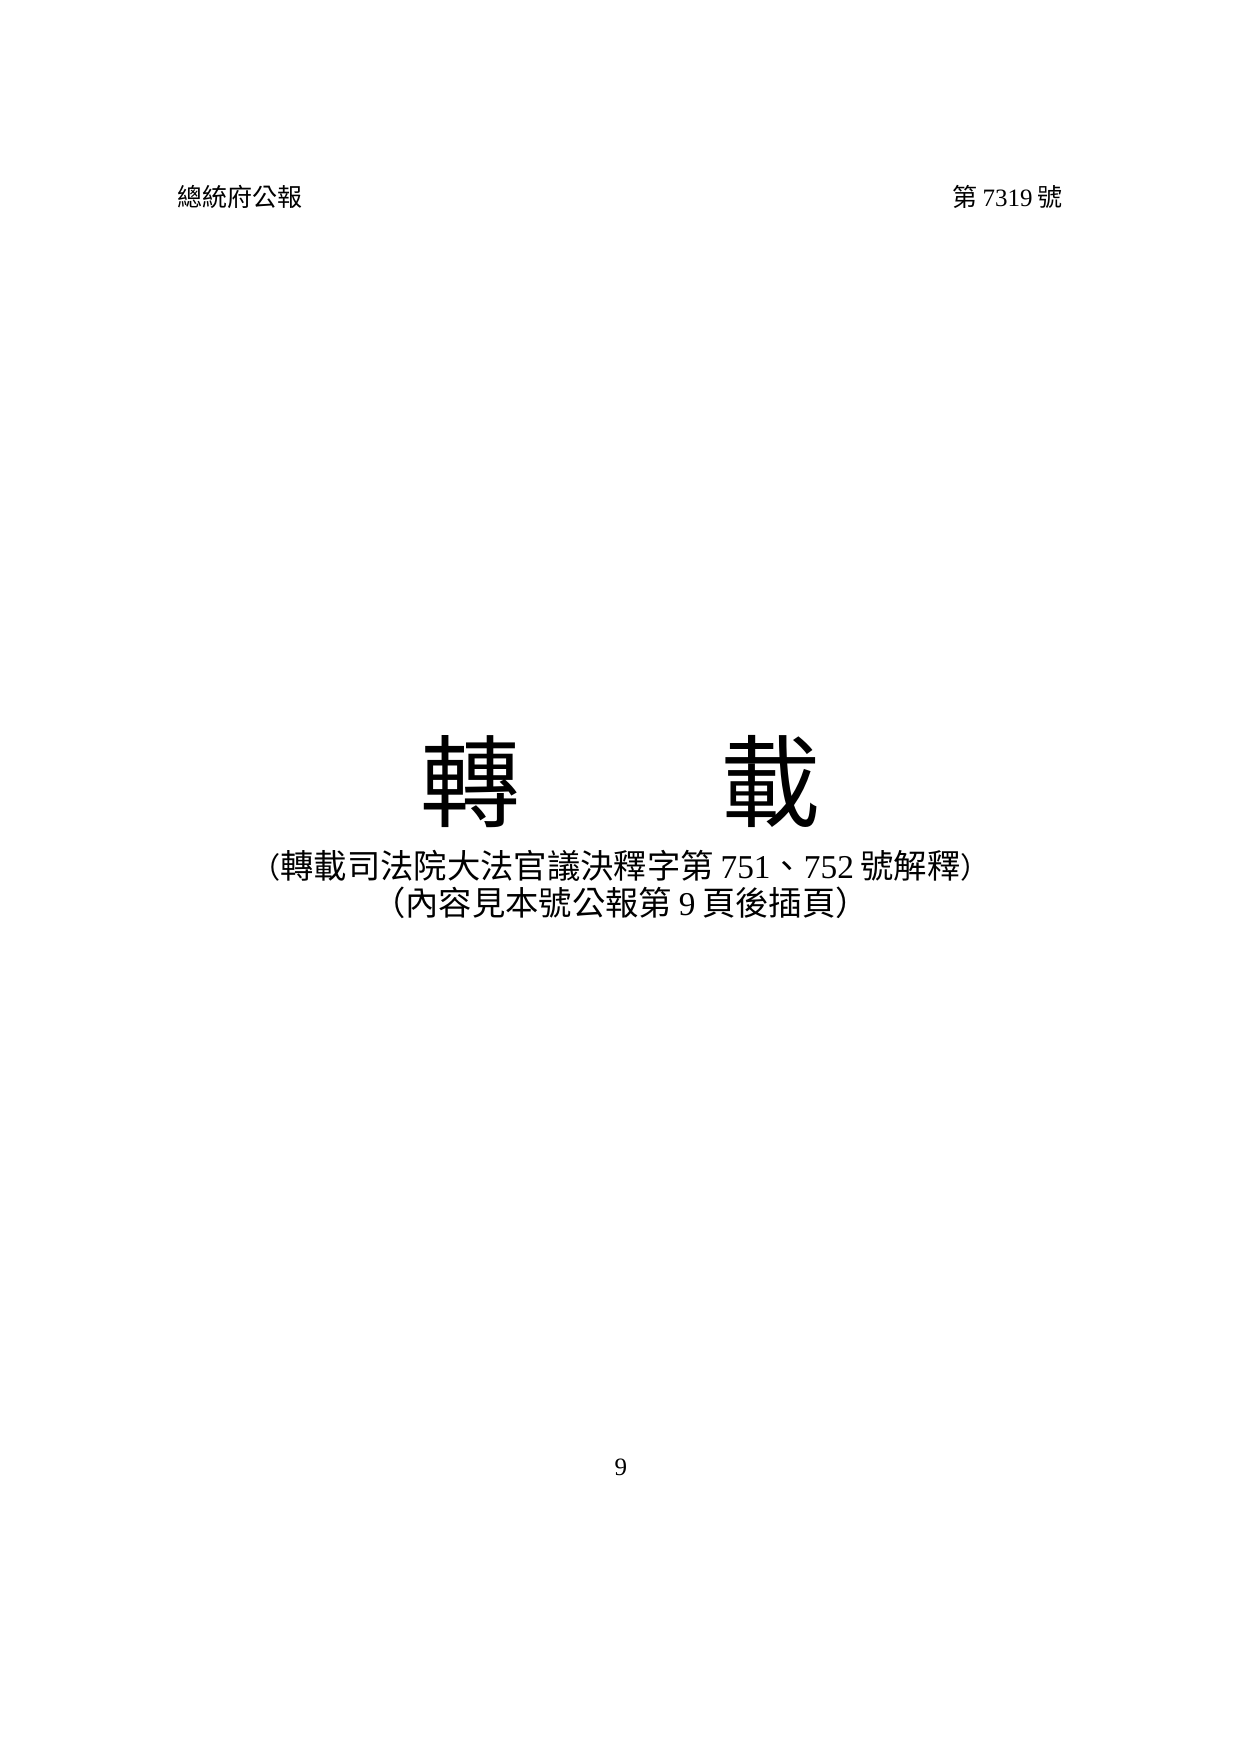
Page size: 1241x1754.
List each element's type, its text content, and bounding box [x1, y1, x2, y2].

text （轉載司法院大法官議決釋字第751、752號解釋） [177, 848, 1064, 886]
text 轉 載 [177, 703, 1064, 848]
text （內容見本號公報第9頁後插頁） [177, 886, 1064, 923]
